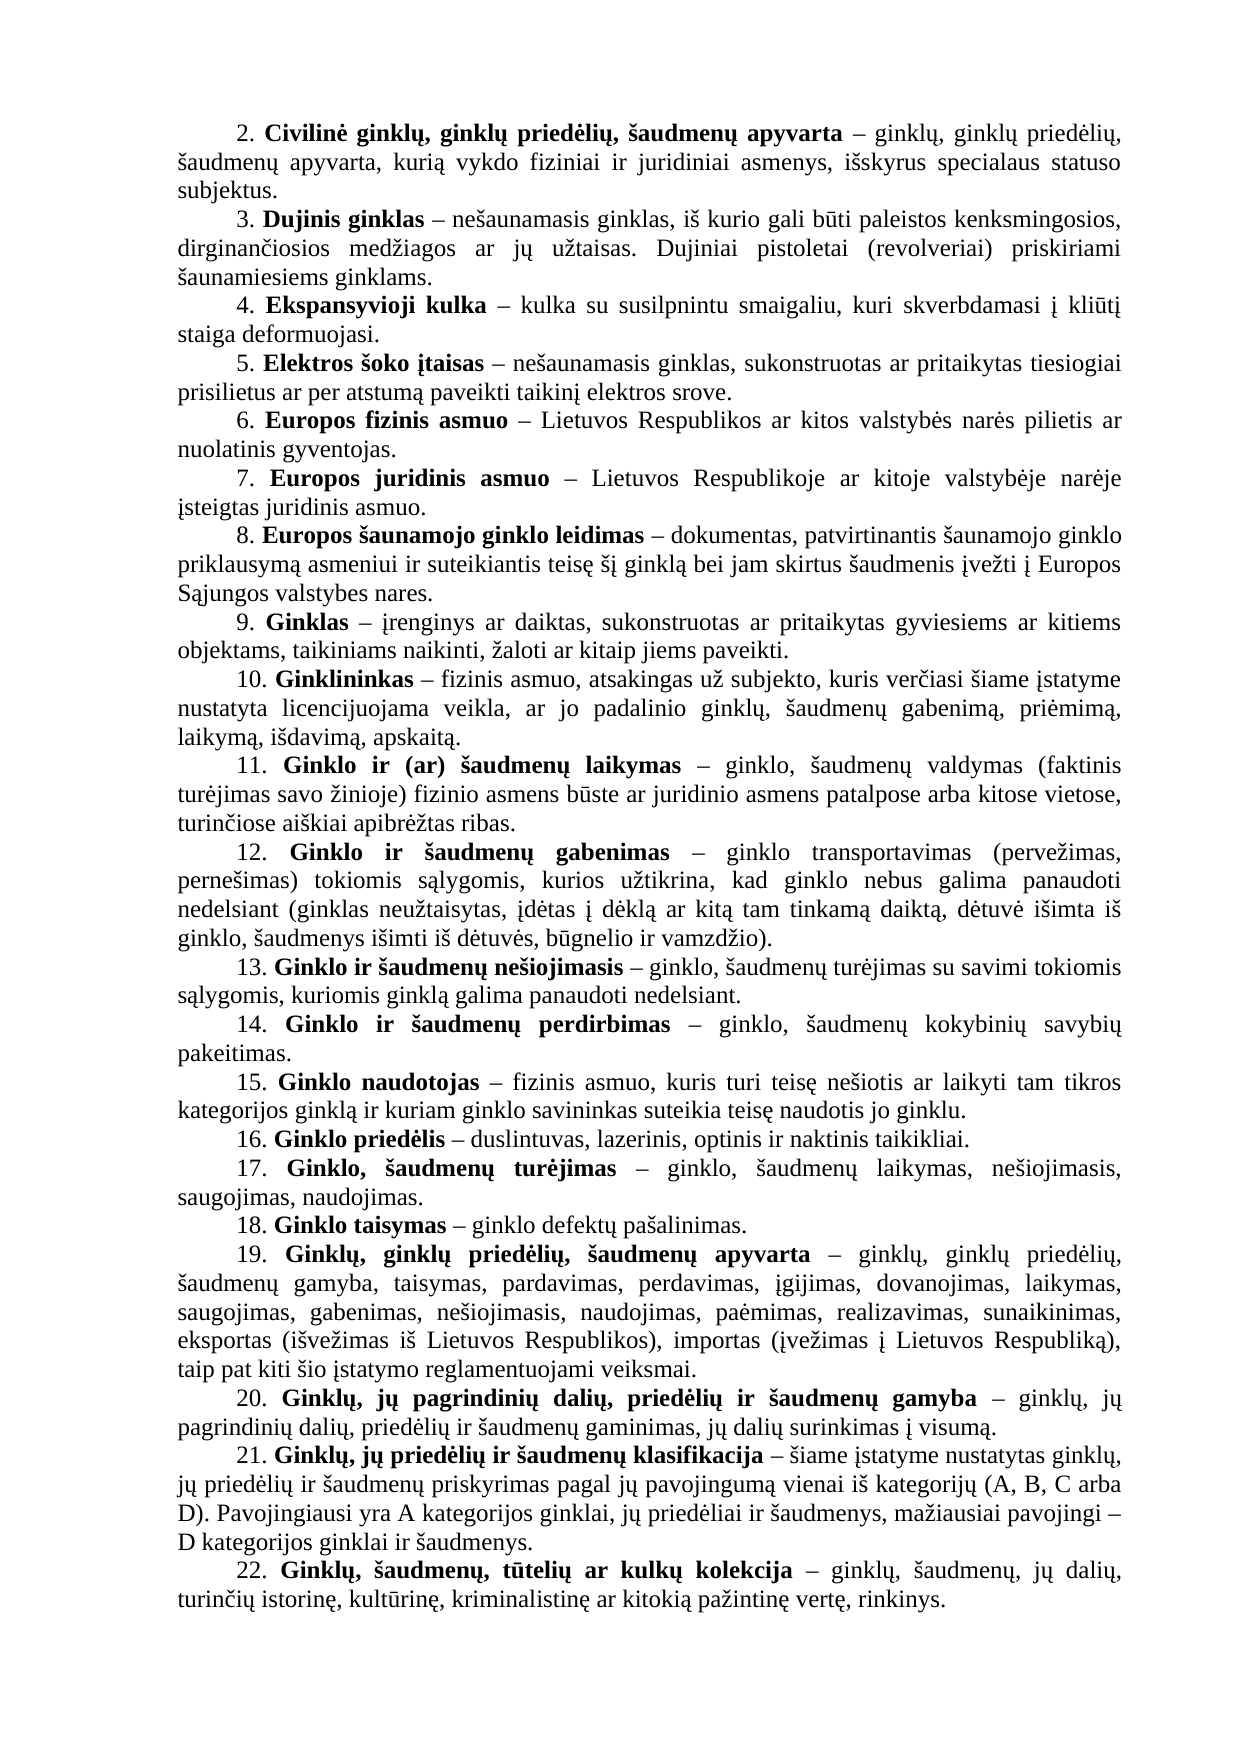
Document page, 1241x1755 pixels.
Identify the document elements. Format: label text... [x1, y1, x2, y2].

text 19. Ginklų, ginklų priedėlių, šaudmenų apyvarta – ginklų, ginklų priedėlių, šaudmenų gamyba, taisymas, pardavimas, perdavimas, įgijimas, dovanojimas, laikymas, saugojimas, gabenimas, nešiojimasis, naudojimas, paėmimas, realizavimas, sunaikinimas, eksportas (išvežimas iš Lietuvos Respublikos), importas (įvežimas į Lietuvos Respubliką), taip pat kiti šio įstatymo reglamentuojami veiksmai. [177, 1239, 1122, 1383]
text 5. Elektros šoko įtaisas – nešaunamasis ginklas, sukonstruotas ar pritaikytas tiesiogiai prisilietus ar per atstumą paveikti taikinį elektros srove. [177, 348, 1122, 406]
text 3. Dujinis ginklas – nešaunamasis ginklas, iš kurio gali būti paleistos kenksmingosios, dirginančiosios medžiagos ar jų užtaisas. Dujiniai pistoletai (revolveriai) priskiriami šaunamiesiems ginklams. [177, 204, 1122, 291]
text 14. Ginklo ir šaudmenų perdirbimas – ginklo, šaudmenų kokybinių savybių pakeitimas. [177, 1009, 1122, 1067]
text 2. Civilinė ginklų, ginklų priedėlių, šaudmenų apyvarta – ginklų, ginklų priedėlių, šaudmenų apyvarta, kurią vykdo fiziniai ir juridiniai asmenys, išskyrus specialaus statuso subjektus. [177, 118, 1122, 204]
text 7. Europos juridinis asmuo – Lietuvos Respublikoje ar kitoje valstybėje narėje įsteigtas juridinis asmuo. [177, 463, 1122, 521]
text 18. Ginklo taisymas – ginklo defektų pašalinimas. [177, 1211, 1122, 1239]
text 15. Ginklo naudotojas – fizinis asmuo, kuris turi teisę nešiotis ar laikyti tam tikros kategorijos ginklą ir kuriam ginklo savininkas suteikia teisę naudotis jo ginklu. [177, 1067, 1122, 1124]
text 8. Europos šaunamojo ginklo leidimas – dokumentas, patvirtinantis šaunamojo ginklo priklausymą asmeniui ir suteikiantis teisę šį ginklą bei jam skirtus šaudmenis įvežti į Europos Sąjungos valstybes nares. [177, 521, 1122, 607]
text 4. Ekspansyvioji kulka – kulka su susilpnintu smaigaliu, kuri skverbdamasi į kliūtį staiga deformuojasi. [177, 291, 1122, 348]
text 17. Ginklo, šaudmenų turėjimas – ginklo, šaudmenų laikymas, nešiojimasis, saugojimas, naudojimas. [177, 1153, 1122, 1211]
text 10. Ginklininkas – fizinis asmuo, atsakingas už subjekto, kuris verčiasi šiame įstatyme nustatyta licencijuojama veikla, ar jo padalinio ginklų, šaudmenų gabenimą, priėmimą, laikymą, išdavimą, apskaitą. [177, 664, 1122, 751]
text 11. Ginklo ir (ar) šaudmenų laikymas – ginklo, šaudmenų valdymas (faktinis turėjimas savo žinioje) fizinio asmens būste ar juridinio asmens patalpose arba kitose vietose, turinčiose aiškiai apibrėžtas ribas. [177, 751, 1122, 837]
text 6. Europos fizinis asmuo – Lietuvos Respublikos ar kitos valstybės narės pilietis ar nuolatinis gyventojas. [177, 406, 1122, 463]
text 22. Ginklų, šaudmenų, tūtelių ar kulkų kolekcija – ginklų, šaudmenų, jų dalių, turinčių istorinę, kultūrinę, kriminalistinę ar kitokią pažintinę vertę, rinkinys. [177, 1556, 1122, 1613]
text 9. Ginklas – įrenginys ar daiktas, sukonstruotas ar pritaikytas gyviesiems ar kitiems objektams, taikiniams naikinti, žaloti ar kitaip jiems paveikti. [177, 607, 1122, 664]
text 13. Ginklo ir šaudmenų nešiojimasis – ginklo, šaudmenų turėjimas su savimi tokiomis sąlygomis, kuriomis ginklą galima panaudoti nedelsiant. [177, 952, 1122, 1009]
text 16. Ginklo priedėlis – duslintuvas, lazerinis, optinis ir naktinis taikikliai. [177, 1124, 1122, 1153]
text 21. Ginklų, jų priedėlių ir šaudmenų klasifikacija – šiame įstatyme nustatytas ginklų, jų priedėlių ir šaudmenų priskyrimas pagal jų pavojingumą vienai iš kategorijų (A, B, C arba D). Pavojingiausi yra A kategorijos ginklai, jų priedėliai ir šaudmenys, mažiausiai pavojingi – D kategorijos ginklai ir šaudmenys. [177, 1441, 1122, 1556]
text 12. Ginklo ir šaudmenų gabenimas – ginklo transportavimas (pervežimas, pernešimas) tokiomis sąlygomis, kurios užtikrina, kad ginklo nebus galima panaudoti nedelsiant (ginklas neužtaisytas, įdėtas į dėklą ar kitą tam tinkamą daiktą, dėtuvė išimta iš ginklo, šaudmenys išimti iš dėtuvės, būgnelio ir vamzdžio). [177, 837, 1122, 952]
text 20. Ginklų, jų pagrindinių dalių, priedėlių ir šaudmenų gamyba – ginklų, jų pagrindinių dalių, priedėlių ir šaudmenų gaminimas, jų dalių surinkimas į visumą. [177, 1383, 1122, 1441]
